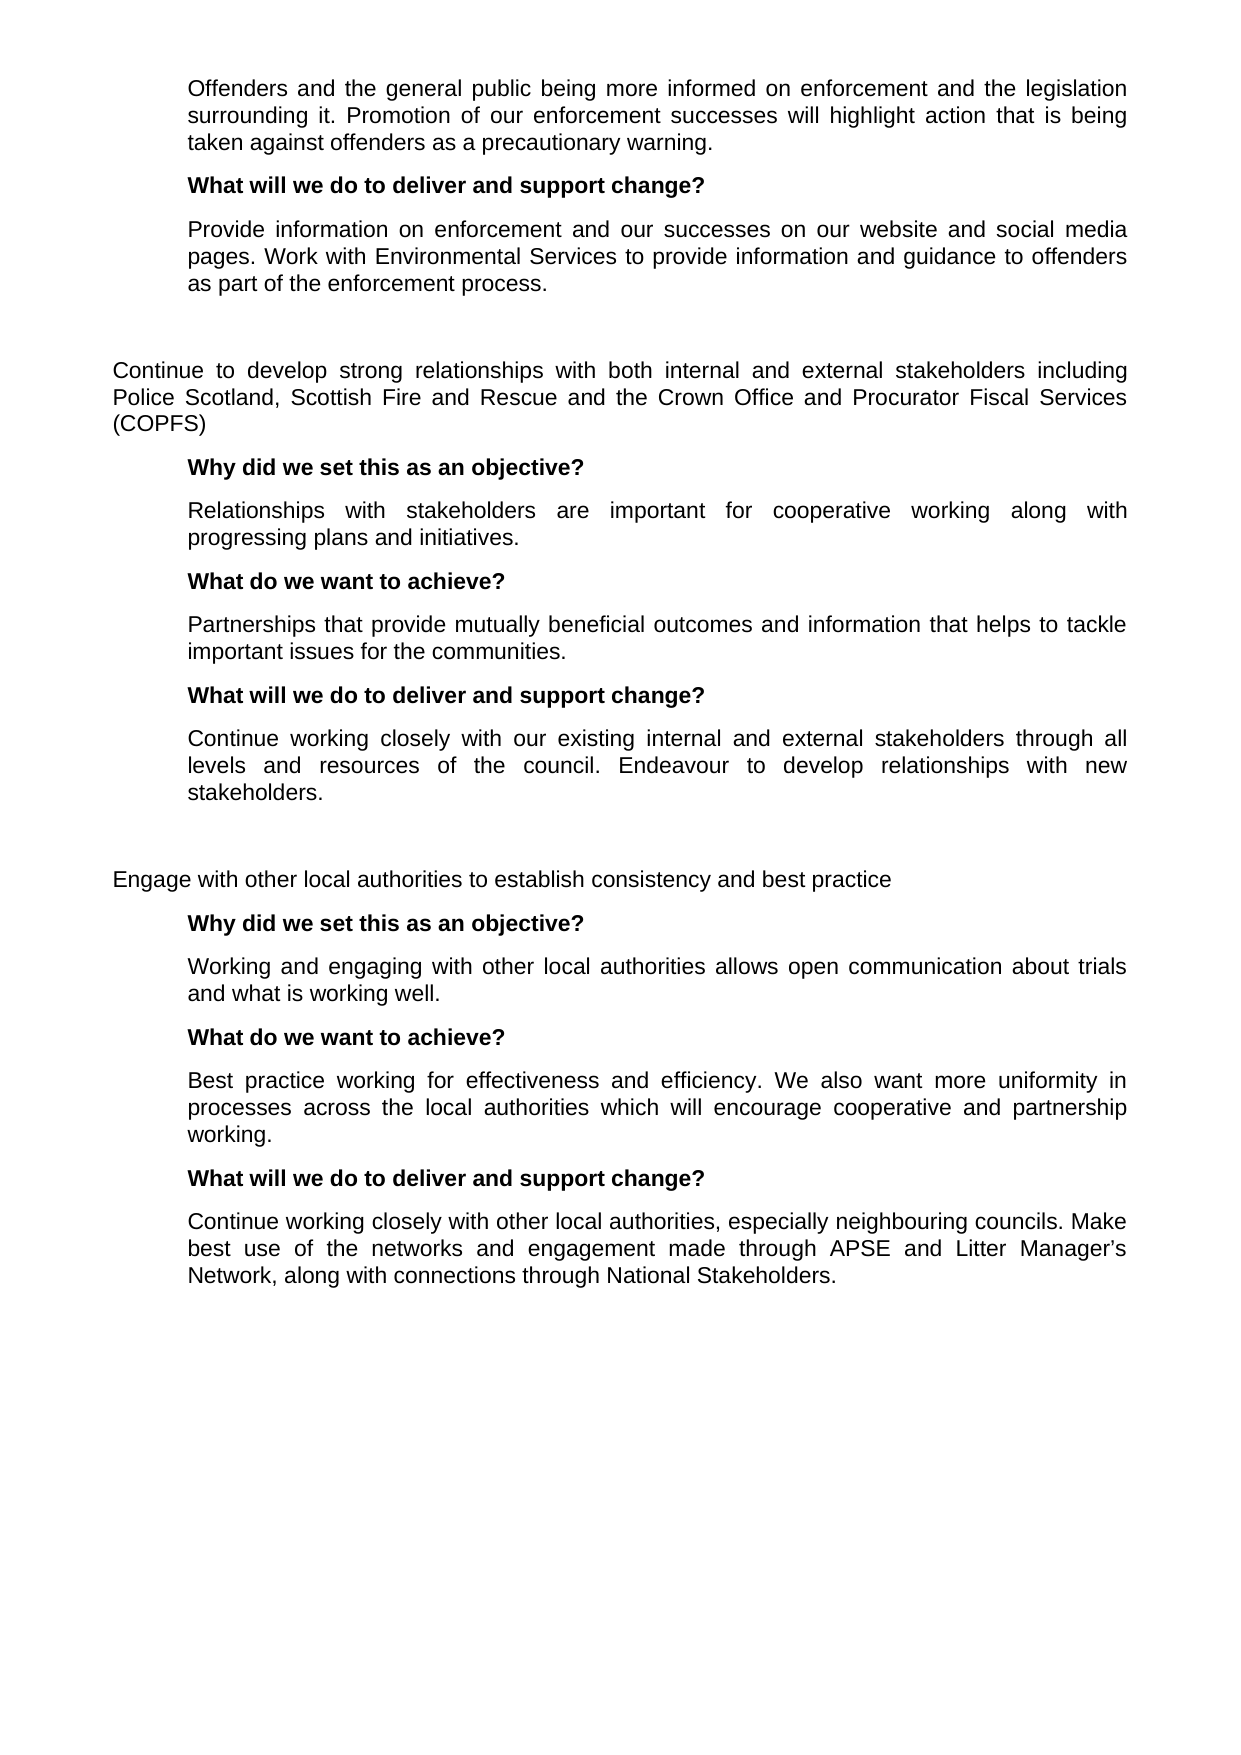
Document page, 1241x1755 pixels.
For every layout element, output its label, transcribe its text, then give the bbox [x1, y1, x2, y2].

text Partnerships that provide mutually beneficial outcomes and information that helps to tackle important issues for the communities. [187, 611, 1128, 665]
text What do we want to achieve? [187, 568, 1128, 594]
text Continue working closely with other local authorities, especially neighbouring councils. Make best use of the networks and engagement made through APSE and Litter Manager’s Network, along with connections through National Stakeholders. [187, 1208, 1128, 1288]
text What will we do to deliver and support change? [187, 172, 1128, 199]
text What will we do to deliver and support change? [187, 1164, 1128, 1191]
text Provide information on enforcement and our successes on our website and social media pages. Work with Environmental Services to provide information and guidance to offenders as part of the enforcement process. [187, 216, 1128, 296]
text Why did we set this as an objective? [187, 910, 1128, 936]
text Working and engaging with other local authorities allows open communication about trials and what is working well. [187, 953, 1128, 1007]
text Why did we set this as an objective? [187, 454, 1128, 480]
text Offenders and the general public being more informed on enforcement and the legislation surrounding it. Promotion of our enforcement successes will highlight action that is being taken against offenders as a precautionary warning. [187, 75, 1128, 155]
text What will we do to deliver and support change? [187, 682, 1128, 708]
text Engage with other local authorities to establish consistency and best practice [112, 866, 1128, 893]
text Relationships with stakeholders are important for cooperative working along with progressing plans and initiatives. [187, 497, 1128, 551]
text What do we want to achieve? [187, 1024, 1128, 1050]
text Continue to develop strong relationships with both internal and external stakeholders including Police Scotland, Scottish Fire and Rescue and the Crown Office and Procurator Fiscal Services (COPFS) [112, 357, 1128, 437]
text Continue working closely with our existing internal and external stakeholders through all levels and resources of the council. Endeavour to develop relationships with new stakeholders. [187, 725, 1128, 806]
text Best practice working for effectiveness and efficiency. We also want more uniformity in processes across the local authorities which will encourage cooperative and partnership working. [187, 1067, 1128, 1147]
